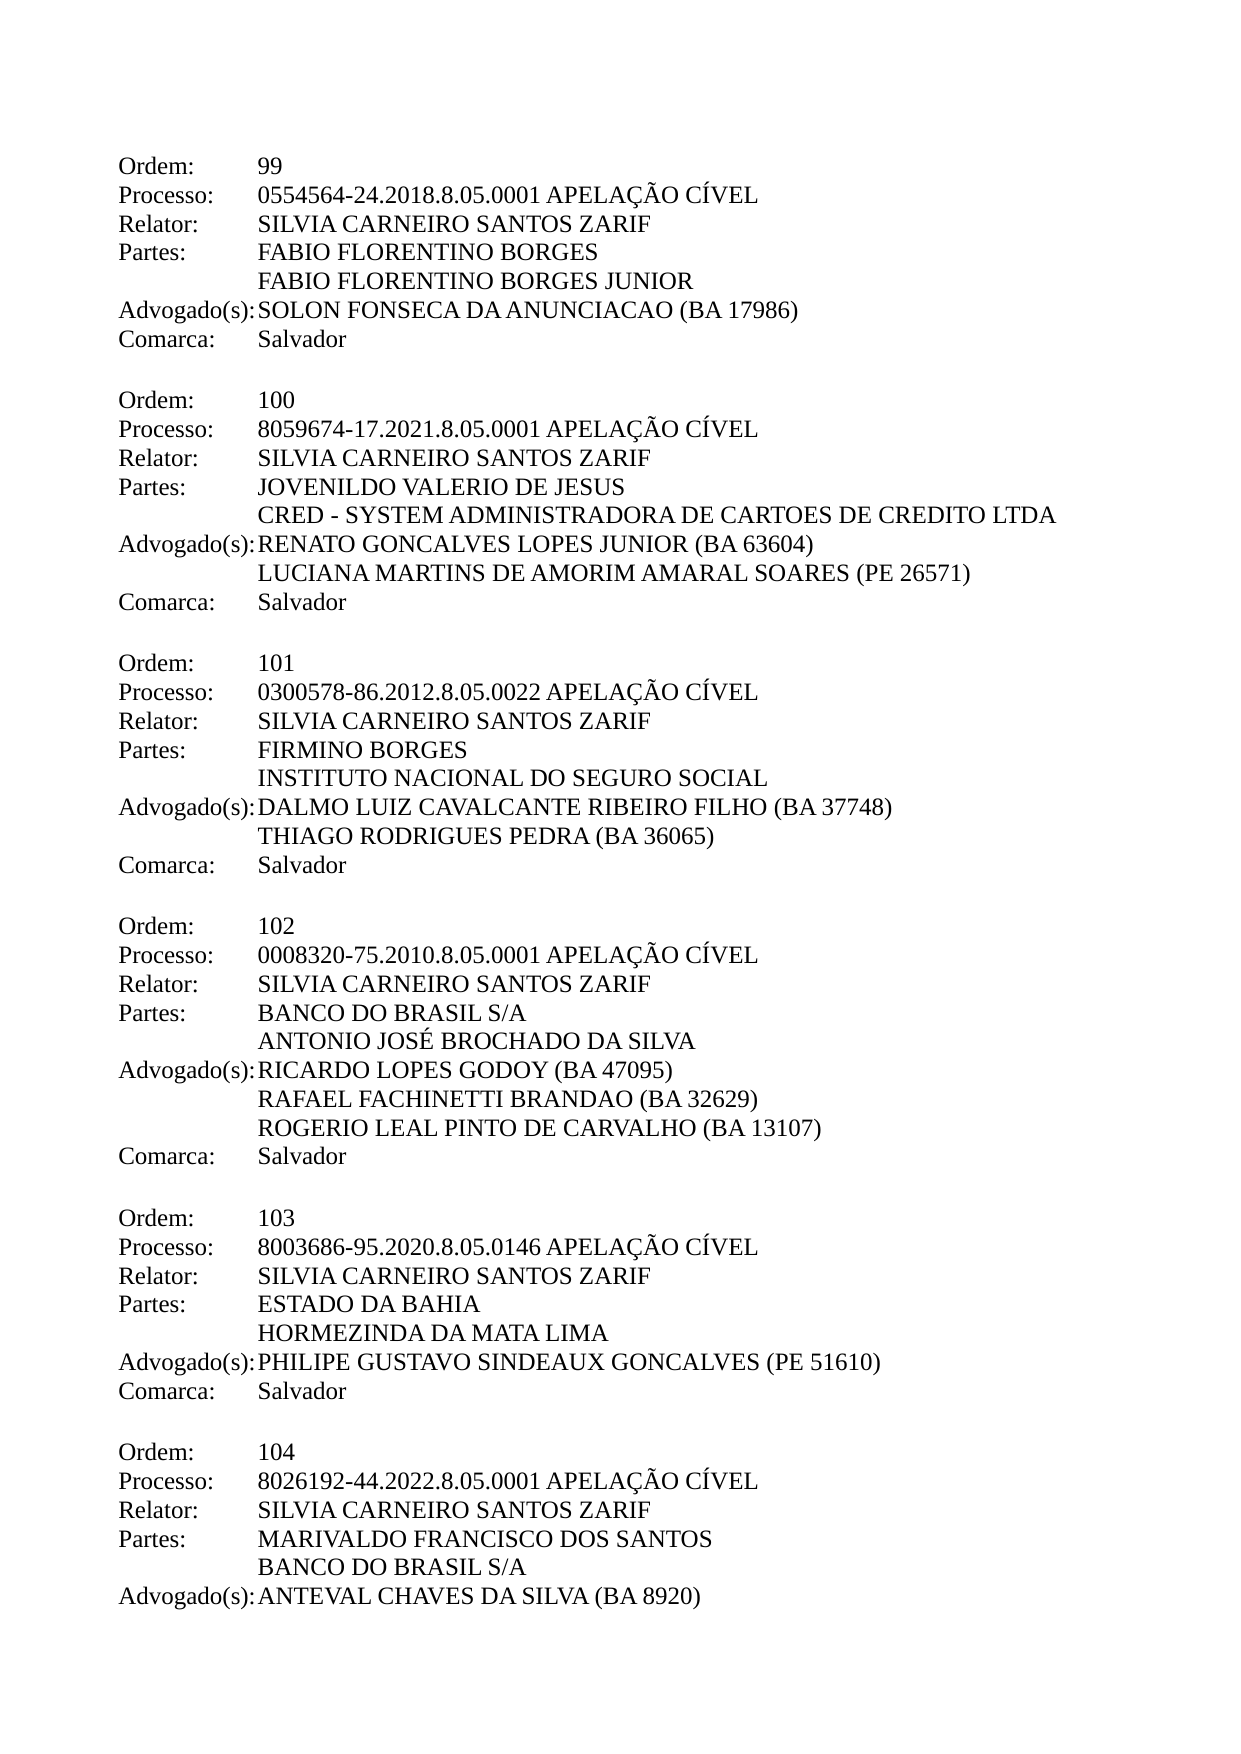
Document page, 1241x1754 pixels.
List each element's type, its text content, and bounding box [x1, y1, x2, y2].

table_header Ordem: [118, 151, 257, 180]
table_cell [118, 558, 257, 587]
table_cell Advogado(s): [118, 529, 257, 558]
table_header 102 [258, 911, 825, 940]
table_cell [118, 1113, 257, 1141]
table_cell ROGERIO LEAL PINTO DE CARVALHO (BA 13107) [258, 1113, 825, 1141]
table_cell Relator: [118, 443, 257, 472]
table_cell JOVENILDO VALERIO DE JESUS [258, 472, 1061, 500]
table_header 101 [258, 649, 895, 677]
table_cell [118, 1553, 257, 1581]
table_cell FIRMINO BORGES [258, 735, 895, 763]
table_cell LUCIANA MARTINS DE AMORIM AMARAL SOARES (PE 26571) [258, 558, 1061, 587]
table_cell THIAGO RODRIGUES PEDRA (BA 36065) [258, 821, 895, 850]
table_header Ordem: [118, 911, 257, 940]
table_cell Processo: [118, 180, 257, 209]
table_cell Comarca: [118, 1376, 257, 1404]
table_cell Advogado(s): [118, 1055, 257, 1084]
table_cell Salvador [258, 587, 1061, 615]
table_cell SILVIA CARNEIRO SANTOS ZARIF [258, 969, 825, 998]
table_cell [118, 1026, 257, 1055]
table_cell Partes: [118, 1290, 257, 1318]
table_cell FABIO FLORENTINO BORGES [258, 238, 805, 266]
table_cell 0008320-75.2010.8.05.0001 APELAÇÃO CÍVEL [258, 940, 825, 969]
table_header 99 [258, 151, 805, 180]
table_cell Processo: [118, 414, 257, 443]
table_cell DALMO LUIZ CAVALCANTE RIBEIRO FILHO (BA 37748) [258, 792, 895, 821]
table_cell SILVIA CARNEIRO SANTOS ZARIF [258, 1495, 847, 1524]
table_cell CRED - SYSTEM ADMINISTRADORA DE CARTOES DE CREDITO LTDA [258, 500, 1061, 529]
table_cell FABIO FLORENTINO BORGES JUNIOR [258, 266, 805, 295]
table_cell 8003686-95.2020.8.05.0146 APELAÇÃO CÍVEL [258, 1232, 883, 1261]
table_cell RICARDO LOPES GODOY (BA 47095) [258, 1055, 825, 1084]
table_cell [118, 500, 257, 529]
table_cell Salvador [258, 850, 895, 878]
table_cell SOLON FONSECA DA ANUNCIACAO (BA 17986) [258, 295, 805, 324]
table_cell SILVIA CARNEIRO SANTOS ZARIF [258, 1261, 883, 1289]
table_cell Comarca: [118, 587, 257, 615]
table_cell [118, 821, 257, 850]
table_cell SILVIA CARNEIRO SANTOS ZARIF [258, 706, 895, 735]
table_cell Comarca: [118, 324, 257, 352]
table_cell ANTONIO JOSÉ BROCHADO DA SILVA [258, 1026, 825, 1055]
table_cell 0554564-24.2018.8.05.0001 APELAÇÃO CÍVEL [258, 180, 805, 209]
table_cell Processo: [118, 1466, 257, 1495]
table_cell SILVIA CARNEIRO SANTOS ZARIF [258, 209, 805, 237]
table_cell Processo: [118, 940, 257, 969]
table_cell 0300578-86.2012.8.05.0022 APELAÇÃO CÍVEL [258, 677, 895, 706]
table_cell [118, 764, 257, 792]
table_cell HORMEZINDA DA MATA LIMA [258, 1318, 883, 1347]
table_cell [118, 266, 257, 295]
table_header Ordem: [118, 1203, 257, 1232]
table_cell Partes: [118, 238, 257, 266]
table_cell Salvador [258, 324, 805, 352]
table_cell INSTITUTO NACIONAL DO SEGURO SOCIAL [258, 764, 895, 792]
table_cell Salvador [258, 1141, 825, 1170]
table_cell Partes: [118, 1524, 257, 1552]
table_cell Comarca: [118, 1141, 257, 1170]
table_cell PHILIPE GUSTAVO SINDEAUX GONCALVES (PE 51610) [258, 1347, 883, 1376]
table_cell Relator: [118, 1495, 257, 1524]
table_cell Processo: [118, 677, 257, 706]
table_cell ESTADO DA BAHIA [258, 1290, 883, 1318]
table_header 103 [258, 1203, 883, 1232]
table_cell Processo: [118, 1232, 257, 1261]
table_header Ordem: [118, 649, 257, 677]
table_cell Relator: [118, 1261, 257, 1289]
table_header 100 [258, 385, 1061, 414]
table_cell 8026192-44.2022.8.05.0001 APELAÇÃO CÍVEL [258, 1466, 847, 1495]
table_cell Relator: [118, 706, 257, 735]
table_cell Comarca: [118, 850, 257, 878]
table_cell Salvador [258, 1376, 883, 1404]
table_cell RAFAEL FACHINETTI BRANDAO (BA 32629) [258, 1084, 825, 1113]
table_cell Advogado(s): [118, 295, 257, 324]
table_cell Advogado(s): [118, 792, 257, 821]
table_cell BANCO DO BRASIL S/A [258, 998, 825, 1026]
table_header Ordem: [118, 385, 257, 414]
table_cell BANCO DO BRASIL S/A [258, 1553, 847, 1581]
table_cell Partes: [118, 998, 257, 1026]
table_cell Relator: [118, 209, 257, 237]
table_cell Advogado(s): [118, 1347, 257, 1376]
table_cell Partes: [118, 735, 257, 763]
table_cell SILVIA CARNEIRO SANTOS ZARIF [258, 443, 1061, 472]
table_cell 8059674-17.2021.8.05.0001 APELAÇÃO CÍVEL [258, 414, 1061, 443]
table_cell [118, 1084, 257, 1113]
table_cell Advogado(s): [118, 1581, 257, 1610]
table_cell RENATO GONCALVES LOPES JUNIOR (BA 63604) [258, 529, 1061, 558]
table_cell MARIVALDO FRANCISCO DOS SANTOS [258, 1524, 847, 1552]
table_cell Partes: [118, 472, 257, 500]
table_cell Relator: [118, 969, 257, 998]
table_header 104 [258, 1438, 847, 1466]
table_cell ANTEVAL CHAVES DA SILVA (BA 8920) [258, 1581, 847, 1610]
table_cell [118, 1318, 257, 1347]
table_header Ordem: [118, 1438, 257, 1466]
